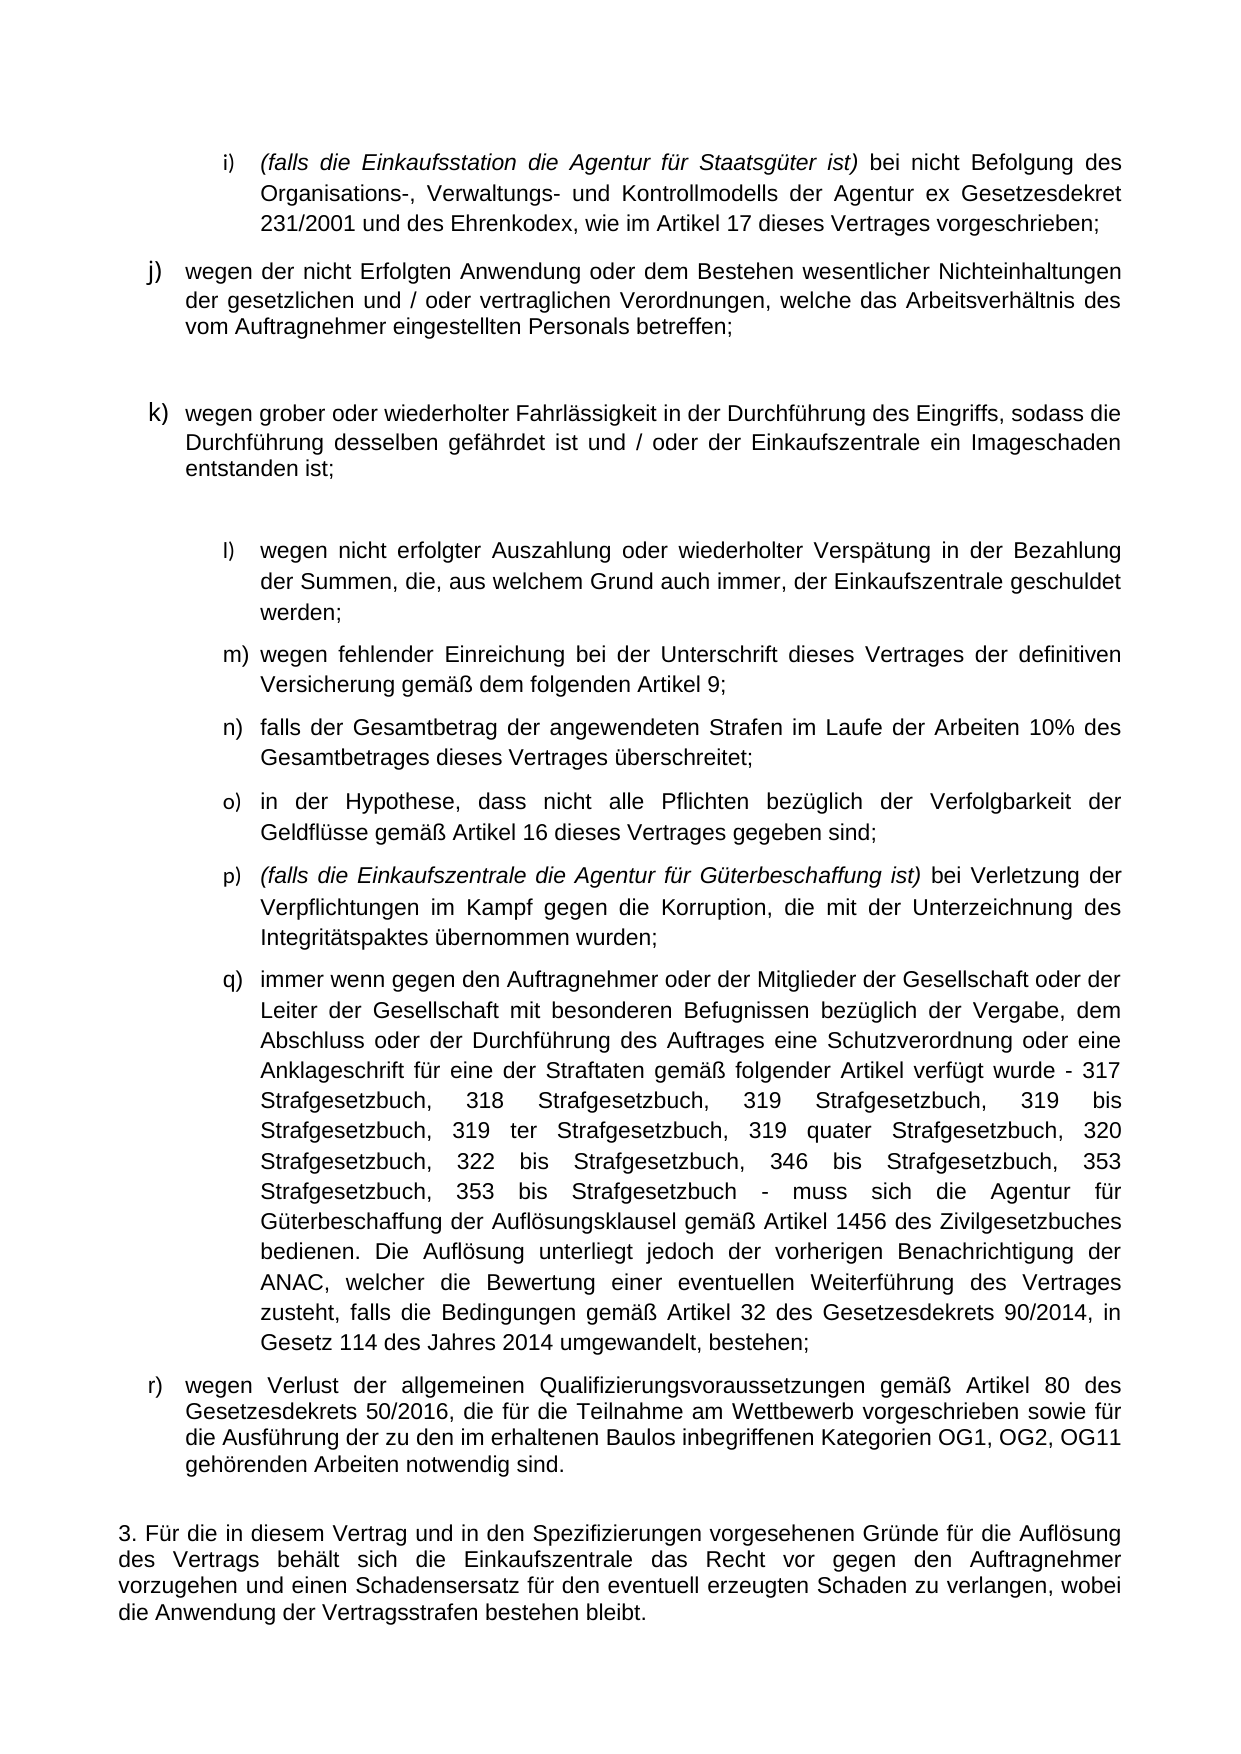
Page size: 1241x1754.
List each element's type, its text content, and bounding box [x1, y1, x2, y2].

list immer wenn gegen den Auftragnehmer oder der Mitglieder der Gesellschaft oder der Leiter der Gesellschaft mit besonderen Befugnissen bezüglich der Vergabe, dem Abschluss oder der Durchführung des Auftrages eine Schutzverordnung oder eine Anklageschrift für eine der Straftaten gemäß folgender Artikel verfügt wurde - 317 Strafgesetzbuch, 318 Strafgesetzbuch, 319 Strafgesetzbuch, 319 bis Strafgesetzbuch, 319 ter Strafgesetzbuch, 319 quater Strafgesetzbuch, 320 Strafgesetzbuch, 322 bis Strafgesetzbuch, 346 bis Strafgesetzbuch, 353 Strafgesetzbuch, 353 bis Strafgesetzbuch - muss sich die Agentur für Güterbeschaffung der Auflösungsklausel gemäß Artikel 1456 des Zivilgesetzbuches bedienen. Die Auflösung unterliegt jedoch der vorherigen Benachrichtigung der ANAC, welcher die Bewertung einer eventuellen Weiterführung des Vertrages zusteht, falls die Bedingungen gemäß Artikel 32 des Gesetzesdekrets 90/2014, in Gesetz 114 des Jahres 2014 umgewandelt, bestehen; [223, 966, 1122, 1355]
list falls der Gesamtbetrag der angewendeten Strafen im Laufe der Arbeiten 10% des Gesamtbetrages dieses Vertrages überschreitet; [223, 714, 1122, 771]
list wegen Verlust der allgemeinen Qualifizierungsvoraussetzungen gemäß Artikel 80 des Gesetzesdekrets 50/2016, die für die Teilnahme am Wettbewerb vorgeschrieben sowie für die Ausführung der zu den im erhaltenen Baulos inbegriffenen Kategorien OG1, OG2, OG11 gehörenden Arbeiten notwendig sind. [148, 1372, 1122, 1477]
list (falls die Einkaufszentrale die Agentur für Güterbeschaffung ist) bei Verletzung der Verpflichtungen im Kampf gegen die Korruption, die mit der Unterzeichnung des Integritätspaktes übernommen wurden; [223, 862, 1122, 950]
list (falls die Einkaufsstation die Agentur für Staatsgüter ist) bei nicht Befolgung des Organisations-, Verwaltungs- und Kontrollmodells der Agentur ex Gesetzesdekret 231/2001 und des Ehrenkodex, wie im Artikel 17 dieses Vertrages vorgeschrieben; [223, 148, 1122, 236]
list wegen der nicht Erfolgten Anwendung oder dem Bestehen wesentlicher Nichteinhaltungen der gesetzlichen und / oder vertraglichen Verordnungen, welche das Arbeitsverhältnis des vom Auftragnehmer eingestellten Personals betreffen; [148, 252, 1122, 339]
list wegen fehlender Einreichung bei der Unterschrift dieses Vertrages der definitiven Versicherung gemäß dem folgenden Artikel 9; [223, 641, 1122, 698]
list wegen nicht erfolgter Auszahlung oder wiederholter Verspätung in der Bezahlung der Summen, die, aus welchem Grund auch immer, der Einkaufszentrale geschuldet werden; [223, 536, 1122, 625]
text 3. Für die in diesem Vertrag und in den Spezifizierungen vorgesehenen Gründe für die Auflösung des Vertrags behält sich die Einkaufszentrale das Recht vor gegen den Auftragnehmer vorzugehen und einen Schadensersatz für den eventuell erzeugten Schaden zu verlangen, wobei die Anwendung der Vertragsstrafen bestehen bleibt. [118, 1520, 1122, 1625]
list wegen grober oder wiederholter Fahrlässigkeit in der Durchführung des Eingriffs, sodass die Durchführung desselben gefährdet ist und / oder der Einkaufszentrale ein Imageschaden entstanden ist; [148, 394, 1122, 481]
list in der Hypothese, dass nicht alle Pflichten bezüglich der Verfolgbarkeit der Geldflüsse gemäß Artikel 16 dieses Vertrages gegeben sind; [223, 787, 1122, 845]
